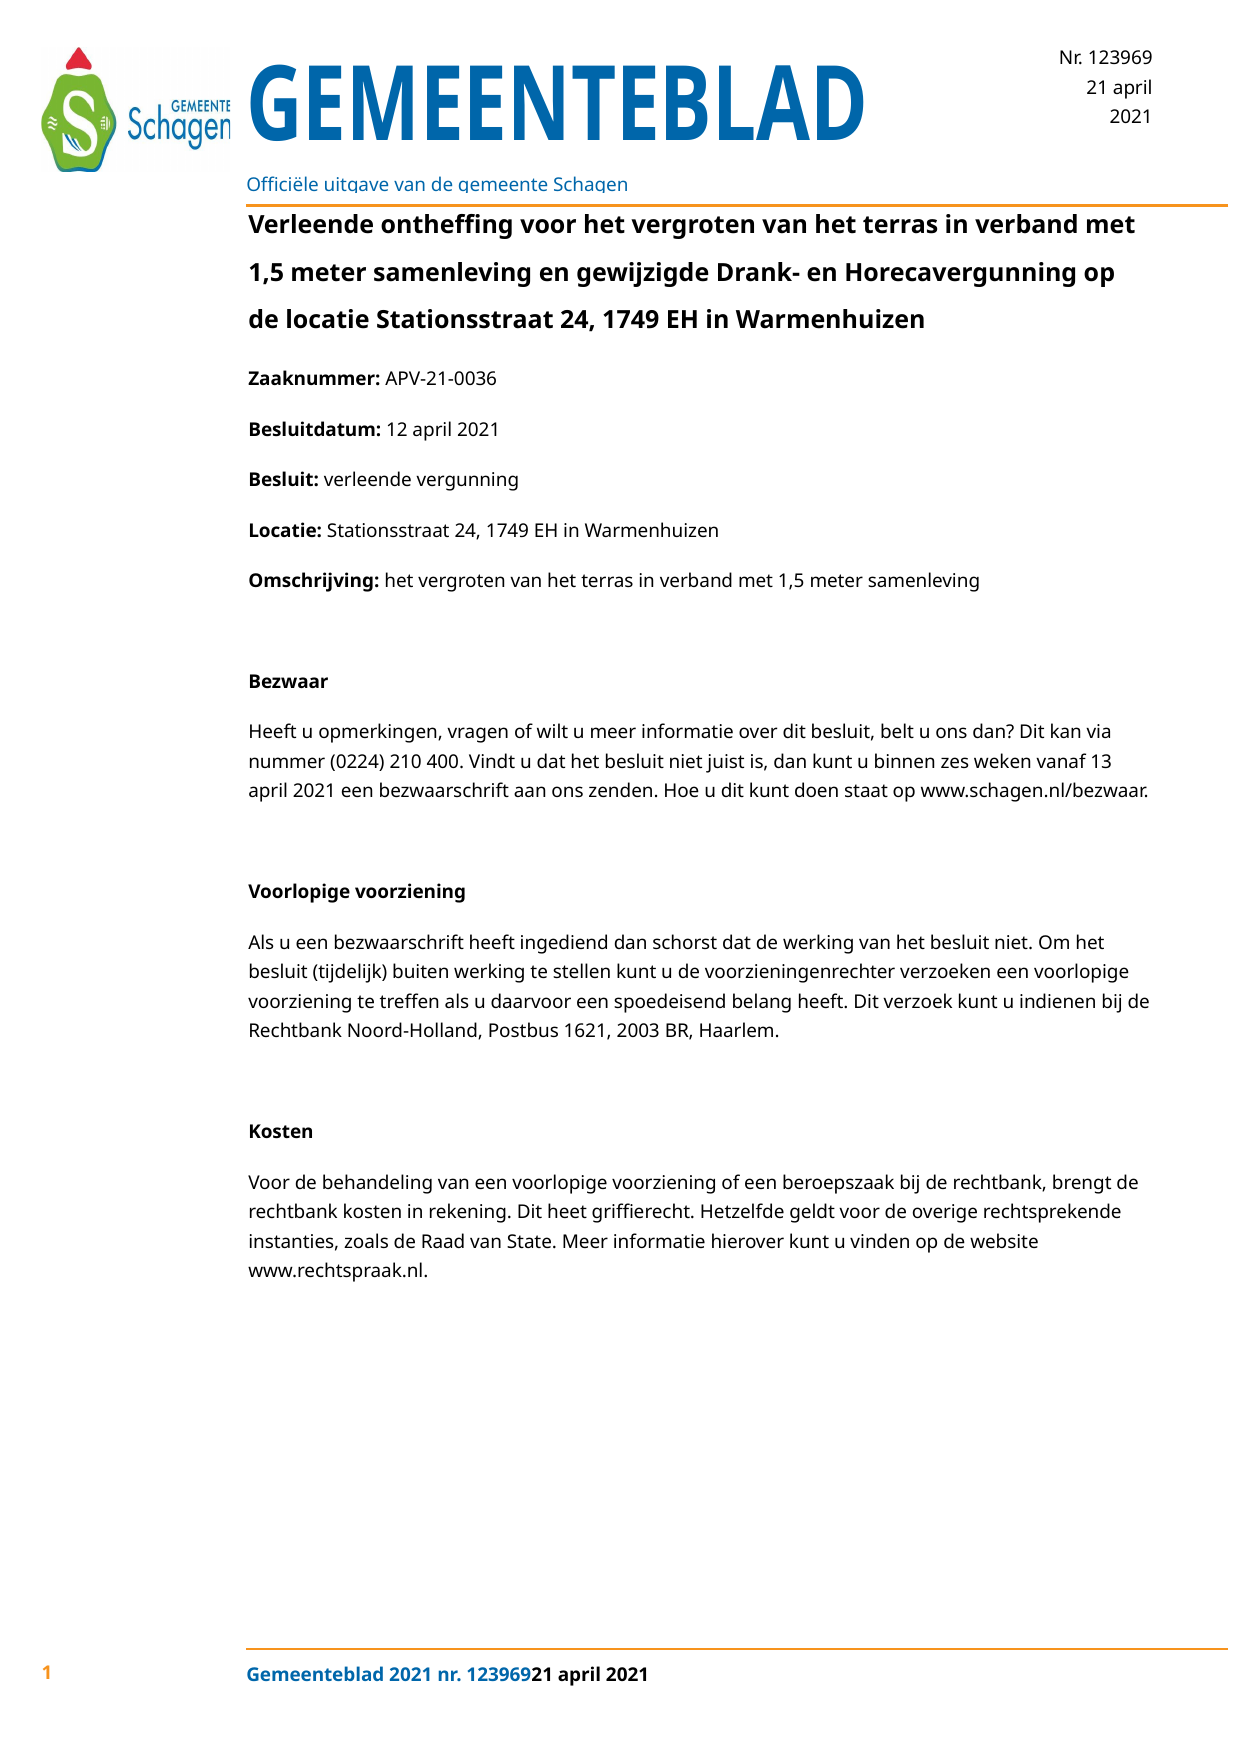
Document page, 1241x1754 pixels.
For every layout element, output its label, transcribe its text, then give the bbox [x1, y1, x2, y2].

text Voor de behandeling van een voorlopige voorziening of een beroepszaak bij de rechtbank, brengt de rechtbank kosten in rekening. Dit heet griffierecht. Hetzelfde geldt voor de overige rechtsprekende instanties, zoals de Raad van State. Meer informatie hierover kunt u vinden op de website www.rechtspraak.nl. [248, 1169, 1152, 1283]
text Zaaknummer: APV-21-0036 [248, 366, 1152, 391]
text Locatie: Stationsstraat 24, 1749 EH in Warmenhuizen [248, 517, 1152, 542]
text Omschrijving: het vergroten van het terras in verband met 1,5 meter samenleving [248, 567, 1152, 593]
picture [41, 47, 231, 172]
text Voorlopige voorziening [248, 878, 1152, 904]
text Als u een bezwaarschrift heeft ingediend dan schorst dat de werking van het besluit niet. Om het besluit (tijdelijk) buiten werking te stellen kunt u de voorzieningenrechter verzoeken een voorlopige voorziening te treffen als u daarvoor een spoedeisend belang heeft. Dit verzoek kunt u indienen bij de Rechtbank Noord-Holland, Postbus 1621, 2003 BR, Haarlem. [248, 929, 1152, 1043]
text Kosten [248, 1118, 1152, 1144]
text Verleende ontheffing voor het vergroten van het terras in verband met 1,5 meter samenleving en gewijzigde Drank- en Horecavergunning op de locatie Stationsstraat 24, 1749 EH in Warmenhuizen [248, 207, 1152, 336]
text Besluitdatum: 12 april 2021 [248, 416, 1152, 442]
text Besluit: verleende vergunning [248, 466, 1152, 492]
text Heeft u opmerkingen, vragen of wilt u meer informatie over dit besluit, belt u ons dan? Dit kan via nummer (0224) 210 400. Vindt u dat het besluit niet juist is, dan kunt u binnen zes weken vanaf 13 april 2021 een bezwaarschrift aan ons zenden. Hoe u dit kunt doen staat op www.schagen.nl/bezwaar. [248, 718, 1152, 803]
text Bezwaar [248, 668, 1152, 694]
